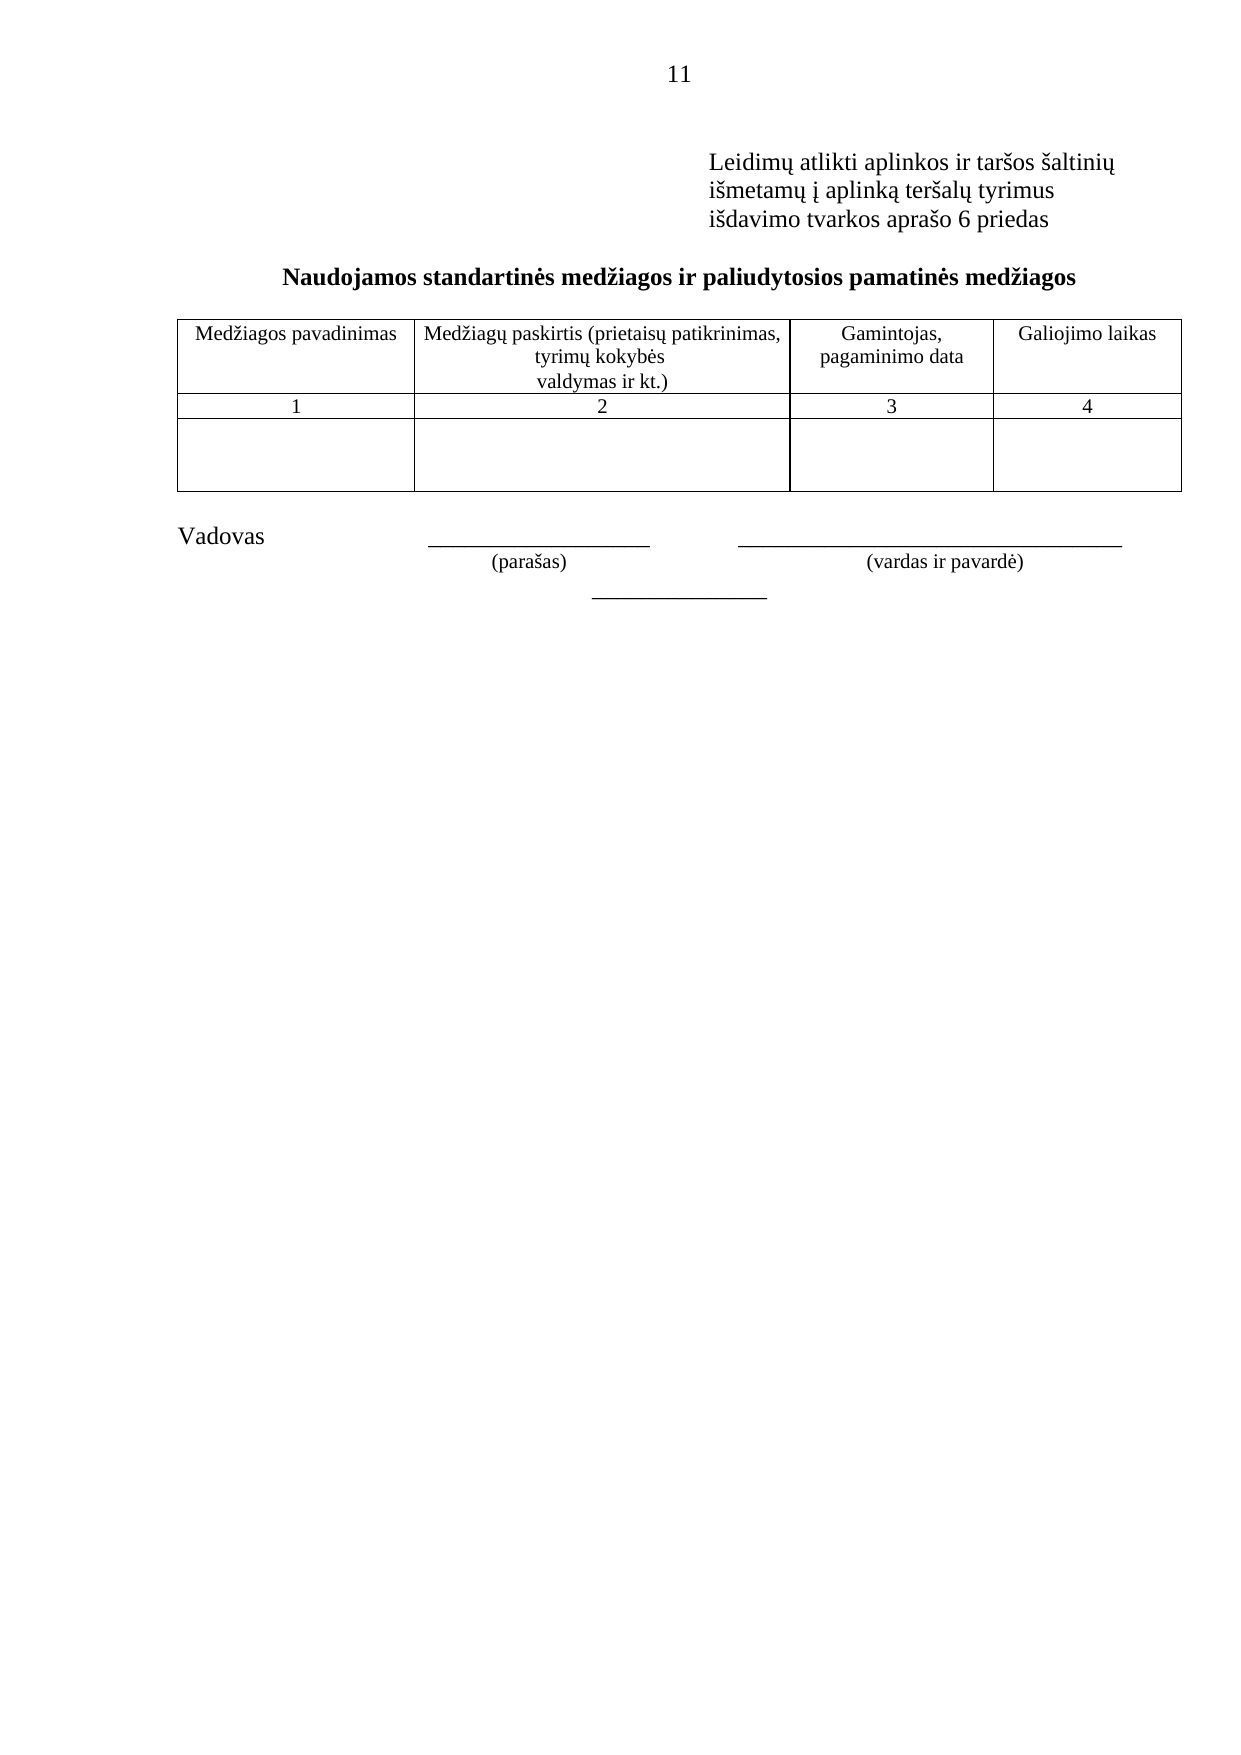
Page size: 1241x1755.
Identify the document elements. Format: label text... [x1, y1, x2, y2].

table_cell [178, 419, 414, 491]
text (parašas) (vardas ir pavardė) [177, 549, 1181, 573]
text išmetamų į aplinką teršalų tyrimus [177, 176, 1181, 204]
text išdavimo tvarkos aprašo 6 priedas [177, 204, 1181, 233]
text Vadovas [177, 521, 1181, 549]
table_cell [415, 419, 789, 491]
table_header Gamintojas, pagaminimo data [791, 320, 993, 393]
table_header Medžiagų paskirtis (prietaisų patikrinimas, tyrimų kokybės valdymas ir kt.) [415, 320, 789, 393]
table_cell 4 [994, 394, 1181, 418]
text Naudojamos standartinės medžiagos ir paliudytosios pamatinės medžiagos [177, 262, 1181, 291]
table_cell 1 [178, 394, 414, 418]
table_cell [994, 419, 1181, 491]
table_header Galiojimo laikas [994, 320, 1181, 393]
text Leidimų atlikti aplinkos ir taršos šaltinių [177, 147, 1181, 176]
table_cell 3 [791, 394, 993, 418]
table_cell 2 [415, 394, 789, 418]
table_cell [791, 419, 993, 491]
text ______________ [177, 573, 1181, 602]
table_header Medžiagos pavadinimas [178, 320, 414, 393]
